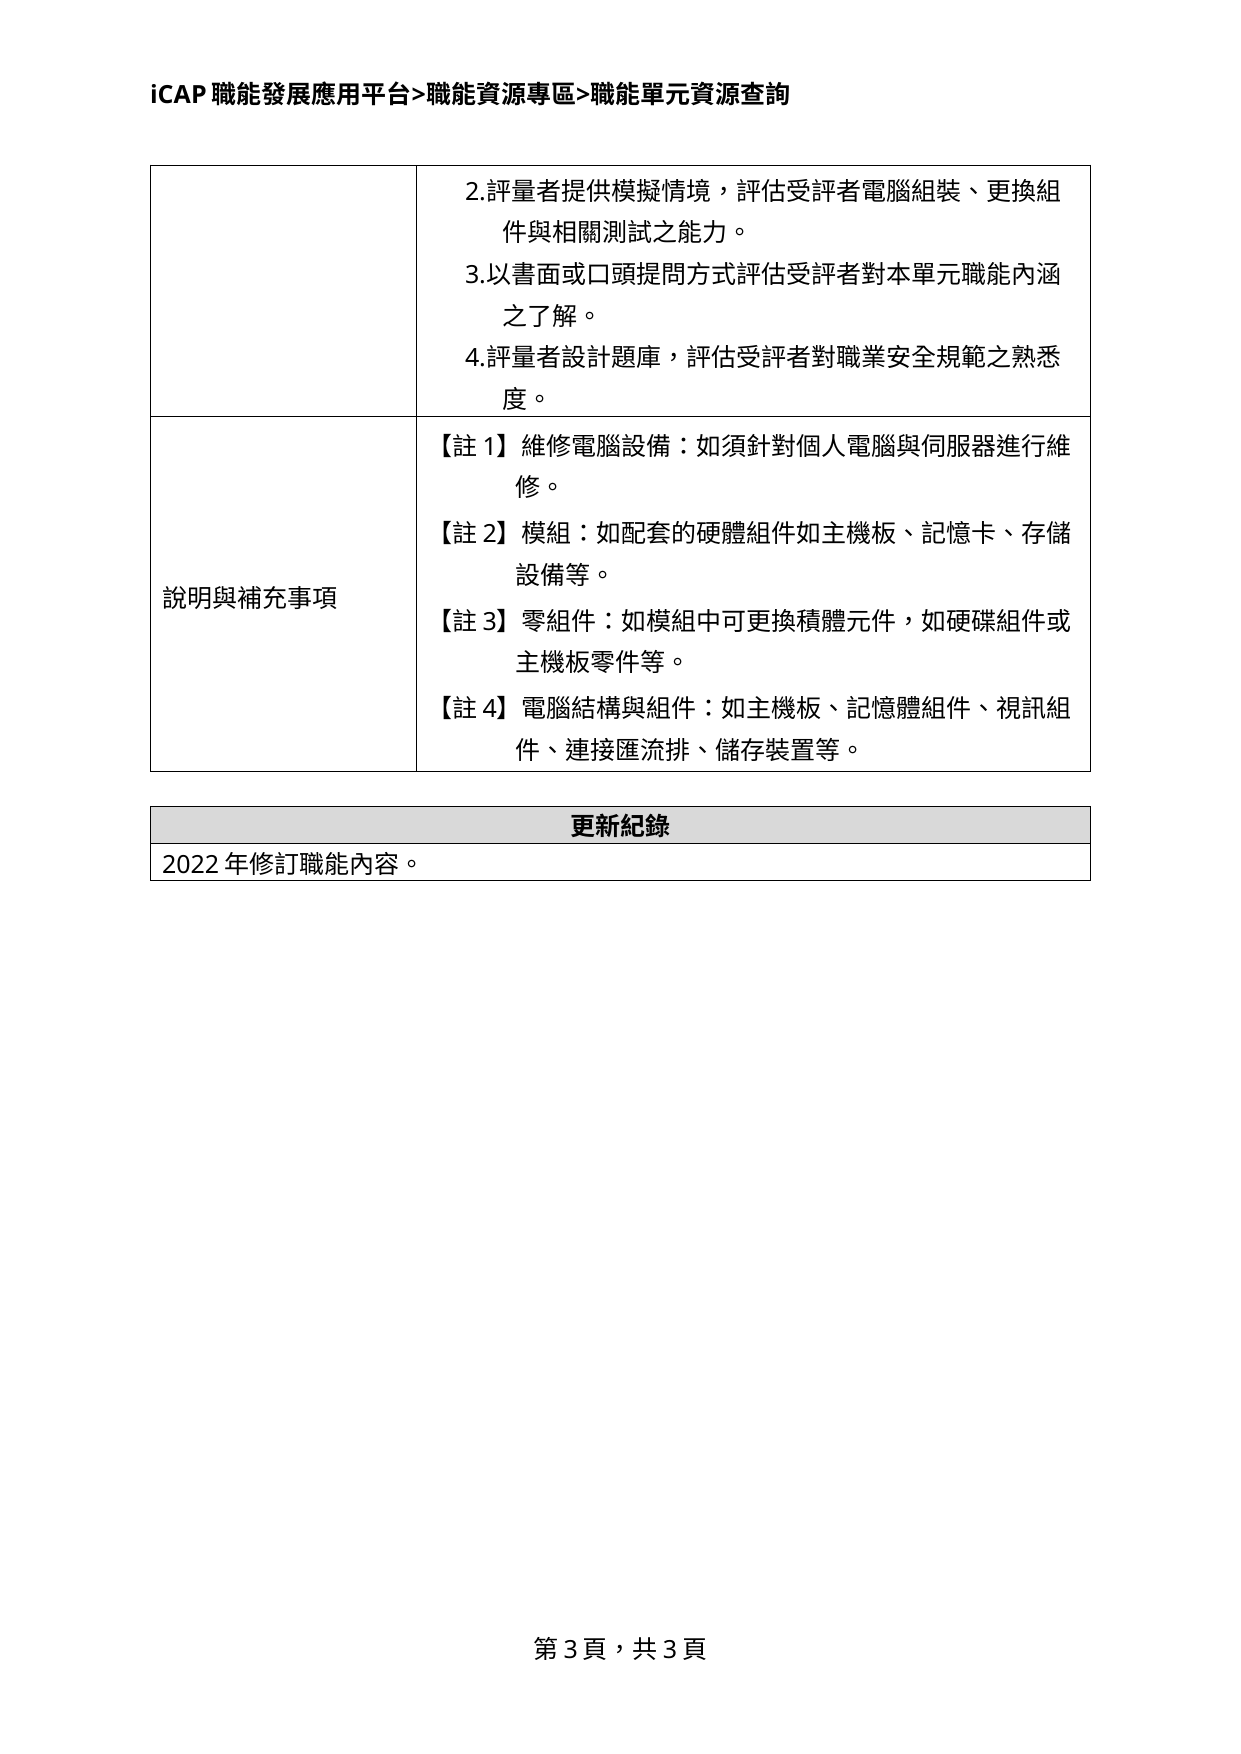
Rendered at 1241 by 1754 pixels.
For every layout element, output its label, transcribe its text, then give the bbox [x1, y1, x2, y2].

table_cell 2022年修訂職能內容。 [151, 844, 1090, 880]
table_header 更新紀錄 [151, 807, 1090, 843]
table_cell 說明與補充事項 [151, 417, 416, 771]
table_cell [151, 166, 416, 416]
table_cell 【註1】維修電腦設備：如須針對個人電腦與伺服器進行維修。 【註2】模組：如配套的硬體組件如主機板、記憶卡、存儲設備等。 【註3】零組件：如模組中可更換積體元件，如硬碟組件或主機板零件等。 【註4】電腦結構與組件：如主機板、記憶體組件、視訊組件、連接匯流排、儲存裝置等。 [417, 417, 1090, 771]
table_cell 評量證據 能依製造商服務指示進行組件拆解。 能依工作指示拆除不同功能種類的模組或零組件。 能依符合製造商要求，完成模組或零組件更換。 能確保維修纜線或帶狀纜線符合產業標準，且無損害其他設備。 能正確重新組裝電腦設備並測試電腦設備運作。 能處理未規劃或意外事件，並提供解決方案。 評量情境與資源 符合工作實務現場的環境與設施。 符合職業安全與衛生相關規範及作業程序。 符合維修電子模組與零組件的國家與國際產業標準。 相關設備與材料。 相關作業文件。 評量方法 評量者提供模擬情境，受評者依相關條件進行各類組件、零組件拆解。 評量者提供模擬情境，評估受評者電腦組裝、更換組件與相關測試之能力。 以書面或口頭提問方式評估受評者對本單元職能內涵之了解。 評量者設計題庫，評估受評者對職業安全規範之熟悉度。 [417, 166, 1090, 416]
